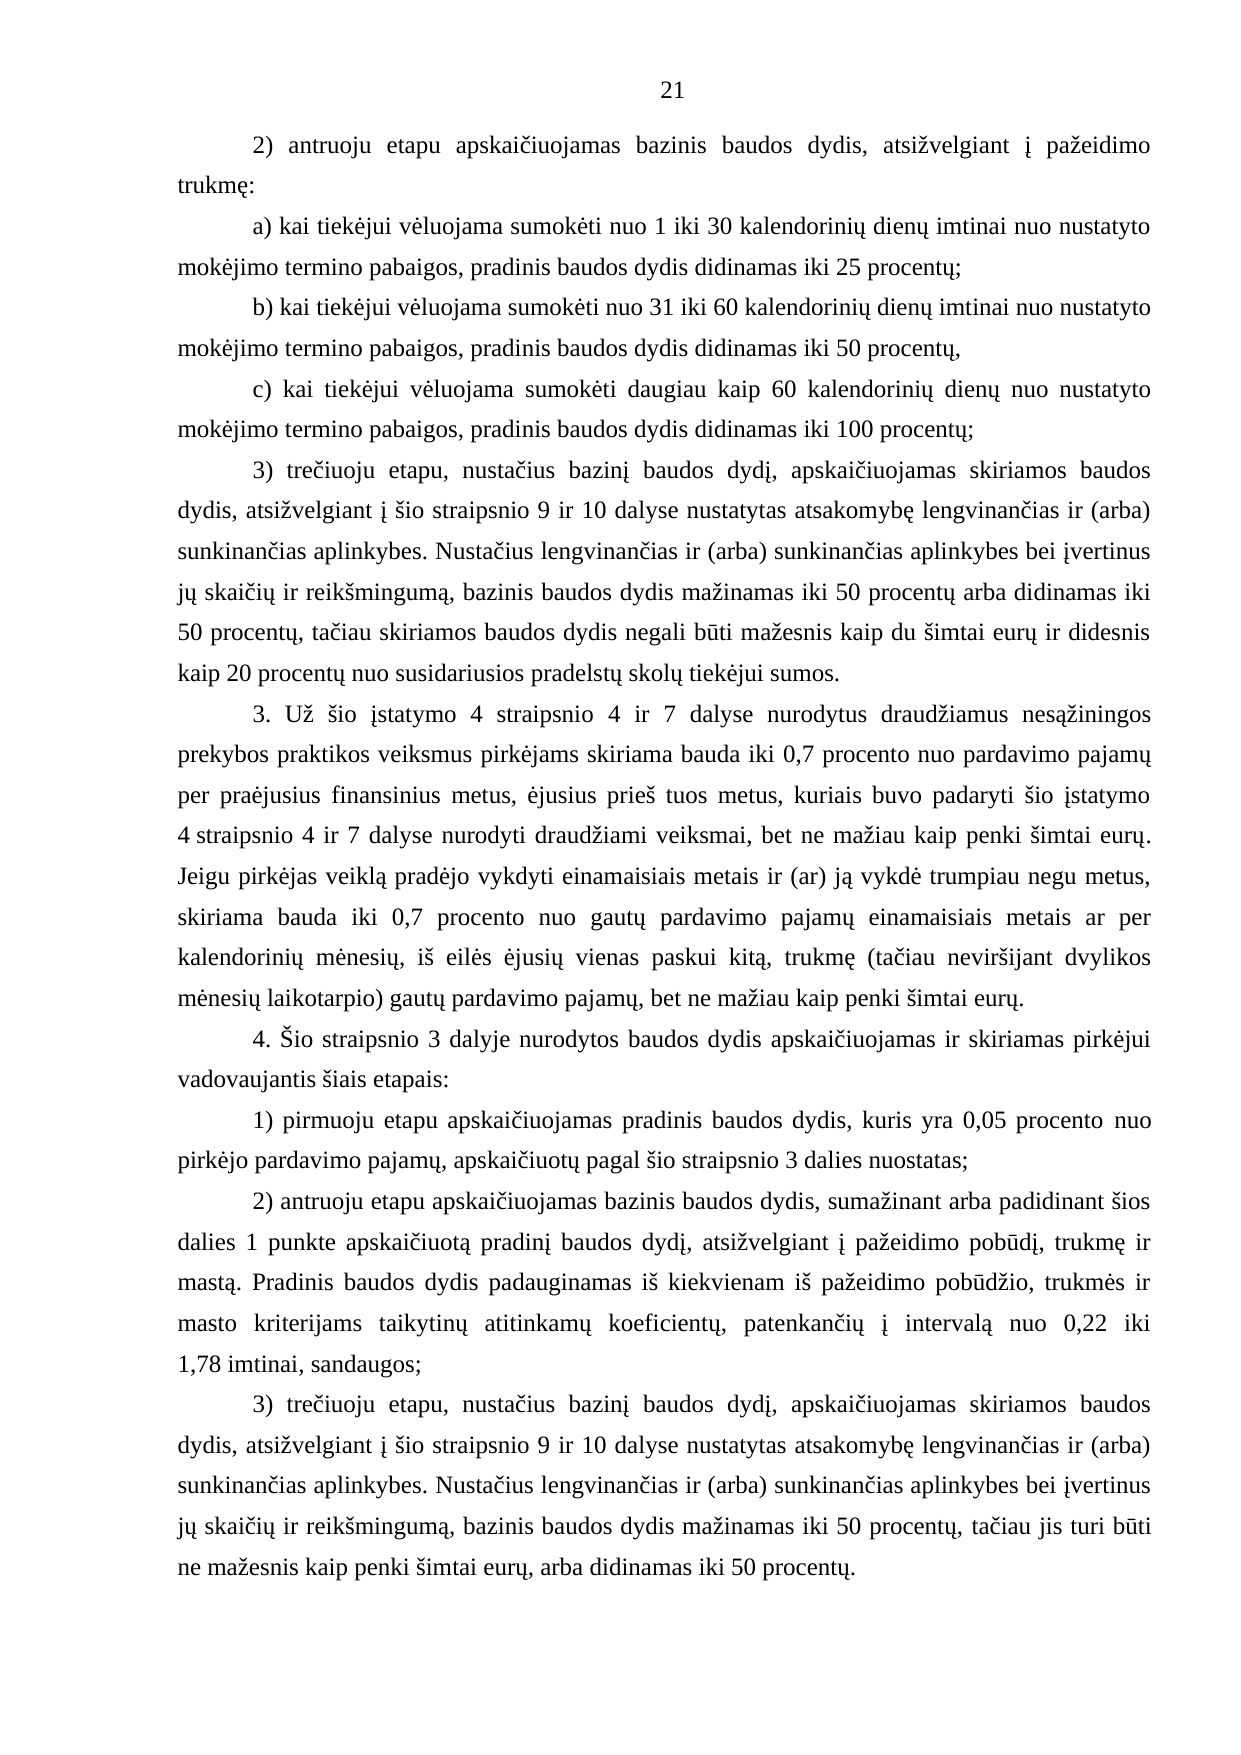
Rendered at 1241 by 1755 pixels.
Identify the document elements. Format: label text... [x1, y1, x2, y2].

text 4. Šio straipsnio 3 dalyje nurodytos baudos dydis apskaičiuojamas ir skiriamas pirkėjui vadovaujantis šiais etapais: [177, 1012, 1152, 1093]
text 3. Už šio įstatymo 4 straipsnio 4 ir 7 dalyse nurodytus draudžiamus nesąžiningos prekybos praktikos veiksmus pirkėjams skiriama bauda iki 0,7 procento nuo pardavimo pajamų per praėjusius finansinius metus, ėjusius prieš tuos metus, kuriais buvo padaryti šio įstatymo 4 straipsnio 4 ir 7 dalyse nurodyti draudžiami veiksmai, bet ne mažiau kaip penki šimtai eurų. Jeigu pirkėjas veiklą pradėjo vykdyti einamaisiais metais ir (ar) ją vykdė trumpiau negu metus, skiriama bauda iki 0,7 procento nuo gautų pardavimo pajamų einamaisiais metais ar per kalendorinių mėnesių, iš eilės ėjusių vienas paskui kitą, trukmę (tačiau neviršijant dvylikos mėnesių laikotarpio) gautų pardavimo pajamų, bet ne mažiau kaip penki šimtai eurų. [177, 687, 1152, 1012]
text 2) antruoju etapu apskaičiuojamas bazinis baudos dydis, sumažinant arba padidinant šios dalies 1 punkte apskaičiuotą pradinį baudos dydį, atsižvelgiant į pažeidimo pobūdį, trukmę ir mastą. Pradinis baudos dydis padauginamas iš kiekvienam iš pažeidimo pobūdžio, trukmės ir masto kriterijams taikytinų atitinkamų koeficientų, patenkančių į intervalą nuo 0,22 iki 1,78 imtinai, sandaugos; [177, 1174, 1152, 1377]
text 3) trečiuoju etapu, nustačius bazinį baudos dydį, apskaičiuojamas skiriamos baudos dydis, atsižvelgiant į šio straipsnio 9 ir 10 dalyse nustatytas atsakomybę lengvinančias ir (arba) sunkinančias aplinkybes. Nustačius lengvinančias ir (arba) sunkinančias aplinkybes bei įvertinus jų skaičių ir reikšmingumą, bazinis baudos dydis mažinamas iki 50 procentų arba didinamas iki 50 procentų, tačiau skiriamos baudos dydis negali būti mažesnis kaip du šimtai eurų ir didesnis kaip 20 procentų nuo susidariusios pradelstų skolų tiekėjui sumos. [177, 443, 1152, 687]
text c) kai tiekėjui vėluojama sumokėti daugiau kaip 60 kalendorinių dienų nuo nustatyto mokėjimo termino pabaigos, pradinis baudos dydis didinamas iki 100 procentų; [177, 362, 1152, 443]
text 1) pirmuoju etapu apskaičiuojamas pradinis baudos dydis, kuris yra 0,05 procento nuo pirkėjo pardavimo pajamų, apskaičiuotų pagal šio straipsnio 3 dalies nuostatas; [177, 1093, 1152, 1174]
text b) kai tiekėjui vėluojama sumokėti nuo 31 iki 60 kalendorinių dienų imtinai nuo nustatyto mokėjimo termino pabaigos, pradinis baudos dydis didinamas iki 50 procentų, [177, 281, 1152, 362]
text 2) antruoju etapu apskaičiuojamas bazinis baudos dydis, atsižvelgiant į pažeidimo trukmę: [177, 118, 1152, 199]
text 3) trečiuoju etapu, nustačius bazinį baudos dydį, apskaičiuojamas skiriamos baudos dydis, atsižvelgiant į šio straipsnio 9 ir 10 dalyse nustatytas atsakomybę lengvinančias ir (arba) sunkinančias aplinkybes. Nustačius lengvinančias ir (arba) sunkinančias aplinkybes bei įvertinus jų skaičių ir reikšmingumą, bazinis baudos dydis mažinamas iki 50 procentų, tačiau jis turi būti ne mažesnis kaip penki šimtai eurų, arba didinamas iki 50 procentų. [177, 1377, 1152, 1581]
text a) kai tiekėjui vėluojama sumokėti nuo 1 iki 30 kalendorinių dienų imtinai nuo nustatyto mokėjimo termino pabaigos, pradinis baudos dydis didinamas iki 25 procentų; [177, 199, 1152, 281]
